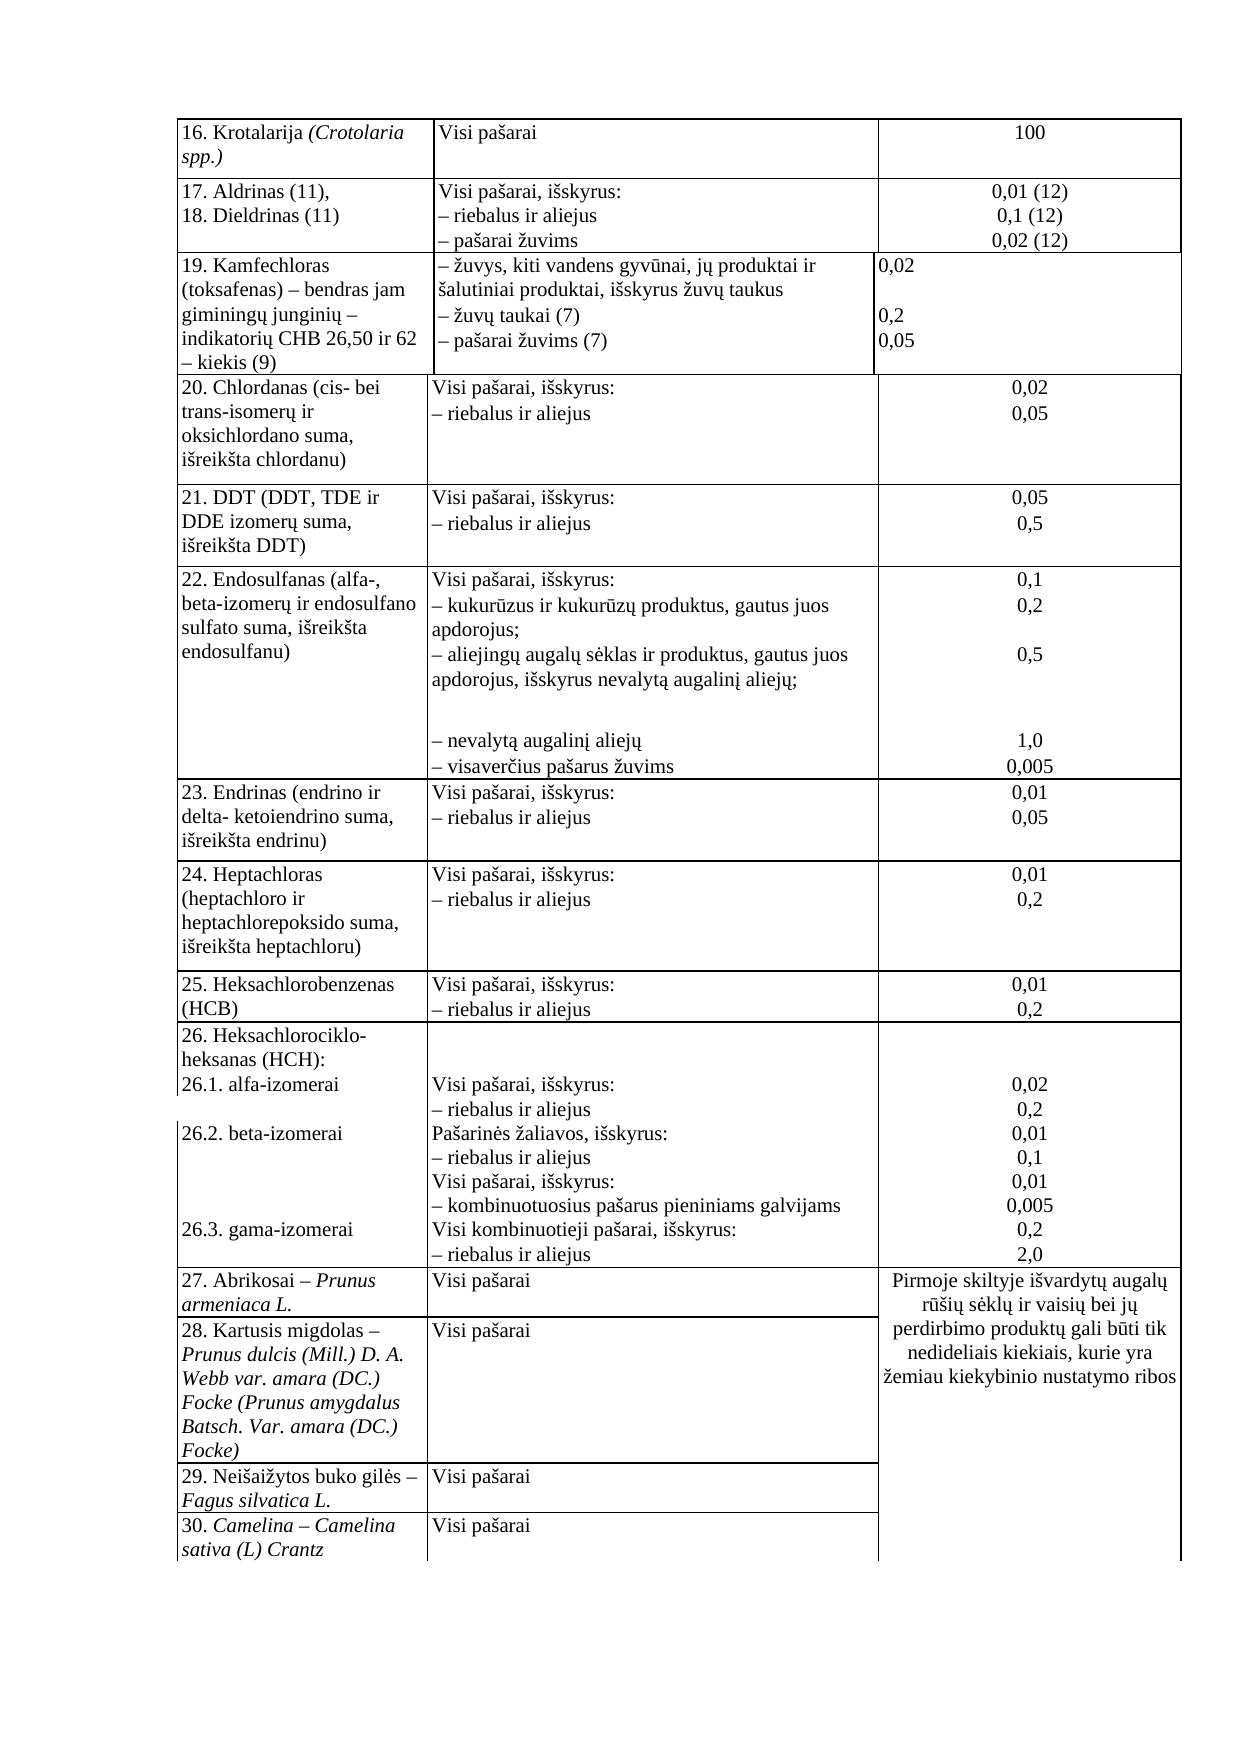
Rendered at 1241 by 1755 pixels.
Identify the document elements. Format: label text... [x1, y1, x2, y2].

table_cell 0,005 [879, 1193, 1180, 1217]
table_cell Visi pašarai [428, 1464, 878, 1512]
table_cell 0,005 [879, 753, 1180, 778]
table_cell 16. Krotalarija (Crotolaria spp.) [178, 120, 433, 177]
table_cell [879, 1047, 1180, 1072]
table_cell 0,01 (12) [879, 179, 1180, 203]
table_cell 20. Chlordanas (cis- bei trans-isomerų ir oksichlordano suma, išreikšta chlordanu) [178, 375, 427, 484]
table_cell – riebalus ir aliejus [428, 886, 878, 970]
table_cell 1,0 [879, 727, 1180, 752]
table_cell 0,2 [879, 591, 1180, 641]
table_cell Visi pašarai, išskyrus: [428, 485, 878, 509]
table_cell Visi pašarai, išskyrus: [428, 862, 878, 886]
table_cell 26.1. alfa-izomerai [178, 1073, 427, 1096]
table_cell Visi pašarai [428, 1318, 878, 1462]
table_cell – riebalus ir aliejus [428, 996, 878, 1021]
table_cell – kukurūzus ir kukurūzų produktus, gautus juos apdorojus; [428, 591, 878, 641]
table_cell [428, 1023, 878, 1047]
table_cell 2,0 [879, 1241, 1180, 1266]
table_cell 0,01 [879, 862, 1180, 886]
table_cell Visi pašarai, išskyrus: [428, 972, 878, 996]
table_cell Visi pašarai, išskyrus: [435, 179, 878, 203]
table_cell – riebalus ir aliejus [428, 399, 878, 484]
table_cell 0,02 [879, 375, 1180, 399]
table_cell 27. Abrikosai – Prunus armeniaca L. [178, 1268, 427, 1316]
table_cell [428, 1047, 878, 1072]
table_cell Visi pašarai, išskyrus: [428, 780, 878, 804]
table_cell – riebalus ir aliejus [428, 1145, 878, 1169]
table_cell Visi kombinuotieji pašarai, išskyrus: [428, 1217, 878, 1241]
table_cell 0,05 [875, 327, 1181, 374]
table_cell 28. Kartusis migdolas – Prunus dulcis (Mill.) D. A. Webb var. amara (DC.) Focke (Prunus amygdalus Batsch. Var. amara (DC.) Focke) [178, 1318, 427, 1462]
table_cell Visi pašarai, išskyrus: [428, 375, 878, 399]
table_cell 0,01 [879, 780, 1180, 804]
table_cell 0,5 [879, 509, 1180, 566]
table_cell 17. Aldrinas (11), [178, 179, 433, 203]
table_cell – pašarai žuvims (7) [435, 327, 873, 374]
table_cell 30. Camelina – Camelina sativa (L) Crantz [178, 1513, 427, 1561]
table_cell 0,2 [879, 996, 1180, 1021]
table_cell – visaverčius pašarus žuvims [428, 753, 878, 778]
table_cell Pašarinės žaliavos, išskyrus: [428, 1121, 878, 1144]
table_cell 0,02 (12) [879, 227, 1180, 252]
table_cell 24. Heptachloras (heptachloro ir heptachlorepoksido suma, išreikšta heptachloru) [178, 862, 427, 970]
table_cell 0,2 [879, 886, 1180, 970]
table_cell 0,1 (12) [879, 203, 1180, 227]
table_cell – nevalytą augalinį aliejų [428, 727, 878, 752]
table_cell [879, 1023, 1180, 1047]
table_cell – kombinuotuosius pašarus pieniniams galvijams [428, 1193, 878, 1217]
table_cell – riebalus ir aliejus [428, 1096, 878, 1121]
table_cell 0,05 [879, 804, 1180, 860]
table_cell 23. Endrinas (endrino ir delta- ketoiendrino suma, išreikšta endrinu) [178, 780, 427, 860]
table_cell 0,1 [879, 567, 1180, 591]
table_cell – žuvų taukai (7) [435, 301, 873, 327]
table_cell 100 [879, 120, 1180, 177]
table_cell 0,02 [879, 1073, 1180, 1096]
table_cell 0,2 [879, 1096, 1180, 1121]
table_cell – riebalus ir aliejus [428, 804, 878, 860]
table_cell 0,01 [879, 972, 1180, 996]
table_cell 0,05 [879, 399, 1180, 484]
table_cell – pašarai žuvims [435, 227, 878, 252]
table_cell Visi pašarai [428, 1513, 878, 1561]
table_cell – aliejingų augalų sėklas ir produktus, gautus juos apdorojus, išskyrus nevalytą augalinį aliejų; [428, 641, 878, 727]
table_cell 22. Endosulfanas (alfa-, beta-izomerų ir endosulfano sulfato suma, išreikšta endosulfanu) [178, 567, 427, 778]
table_cell Visi pašarai, išskyrus: [428, 1169, 878, 1193]
table_cell Pirmoje skiltyje išvardytų augalų rūšių sėklų ir vaisių bei jų perdirbimo produktų gali būti tik nedideliais kiekiais, kurie yra žemiau kiekybinio nustatymo ribos [879, 1268, 1180, 1561]
table_cell 21. DDT (DDT, TDE ir DDE izomerų suma, išreikšta DDT) [178, 485, 427, 566]
table_cell 26.2. beta-izomerai [178, 1121, 427, 1217]
table_cell 0,5 [879, 641, 1180, 727]
table_cell 0,01 [879, 1169, 1180, 1193]
table_cell 0,01 [879, 1121, 1180, 1144]
table_cell 29. Neišaižytos buko gilės – Fagus silvatica L. [178, 1464, 427, 1512]
table_cell – riebalus ir aliejus [428, 509, 878, 566]
table_cell Visi pašarai, išskyrus: [428, 1073, 878, 1096]
table_cell 0,2 [879, 1217, 1180, 1241]
table_cell 0,2 [875, 301, 1181, 327]
table_cell Visi pašarai [435, 120, 878, 177]
table_cell 25. Heksachlorobenzenas (HCB) [178, 972, 427, 1021]
table_cell 26.3. gama-izomerai [178, 1217, 427, 1266]
table_cell 18. Dieldrinas (11) [178, 203, 433, 252]
table_cell 26. Heksachlorociklo-heksanas (HCH): [178, 1023, 427, 1072]
table_cell 0,1 [879, 1145, 1180, 1169]
table_cell 0,02 [875, 253, 1181, 301]
table_cell Visi pašarai [428, 1268, 878, 1316]
table_cell Visi pašarai, išskyrus: [428, 567, 878, 591]
table_cell – riebalus ir aliejus [435, 203, 878, 227]
table_cell – riebalus ir aliejus [428, 1241, 878, 1266]
table_cell 0,05 [879, 485, 1180, 509]
